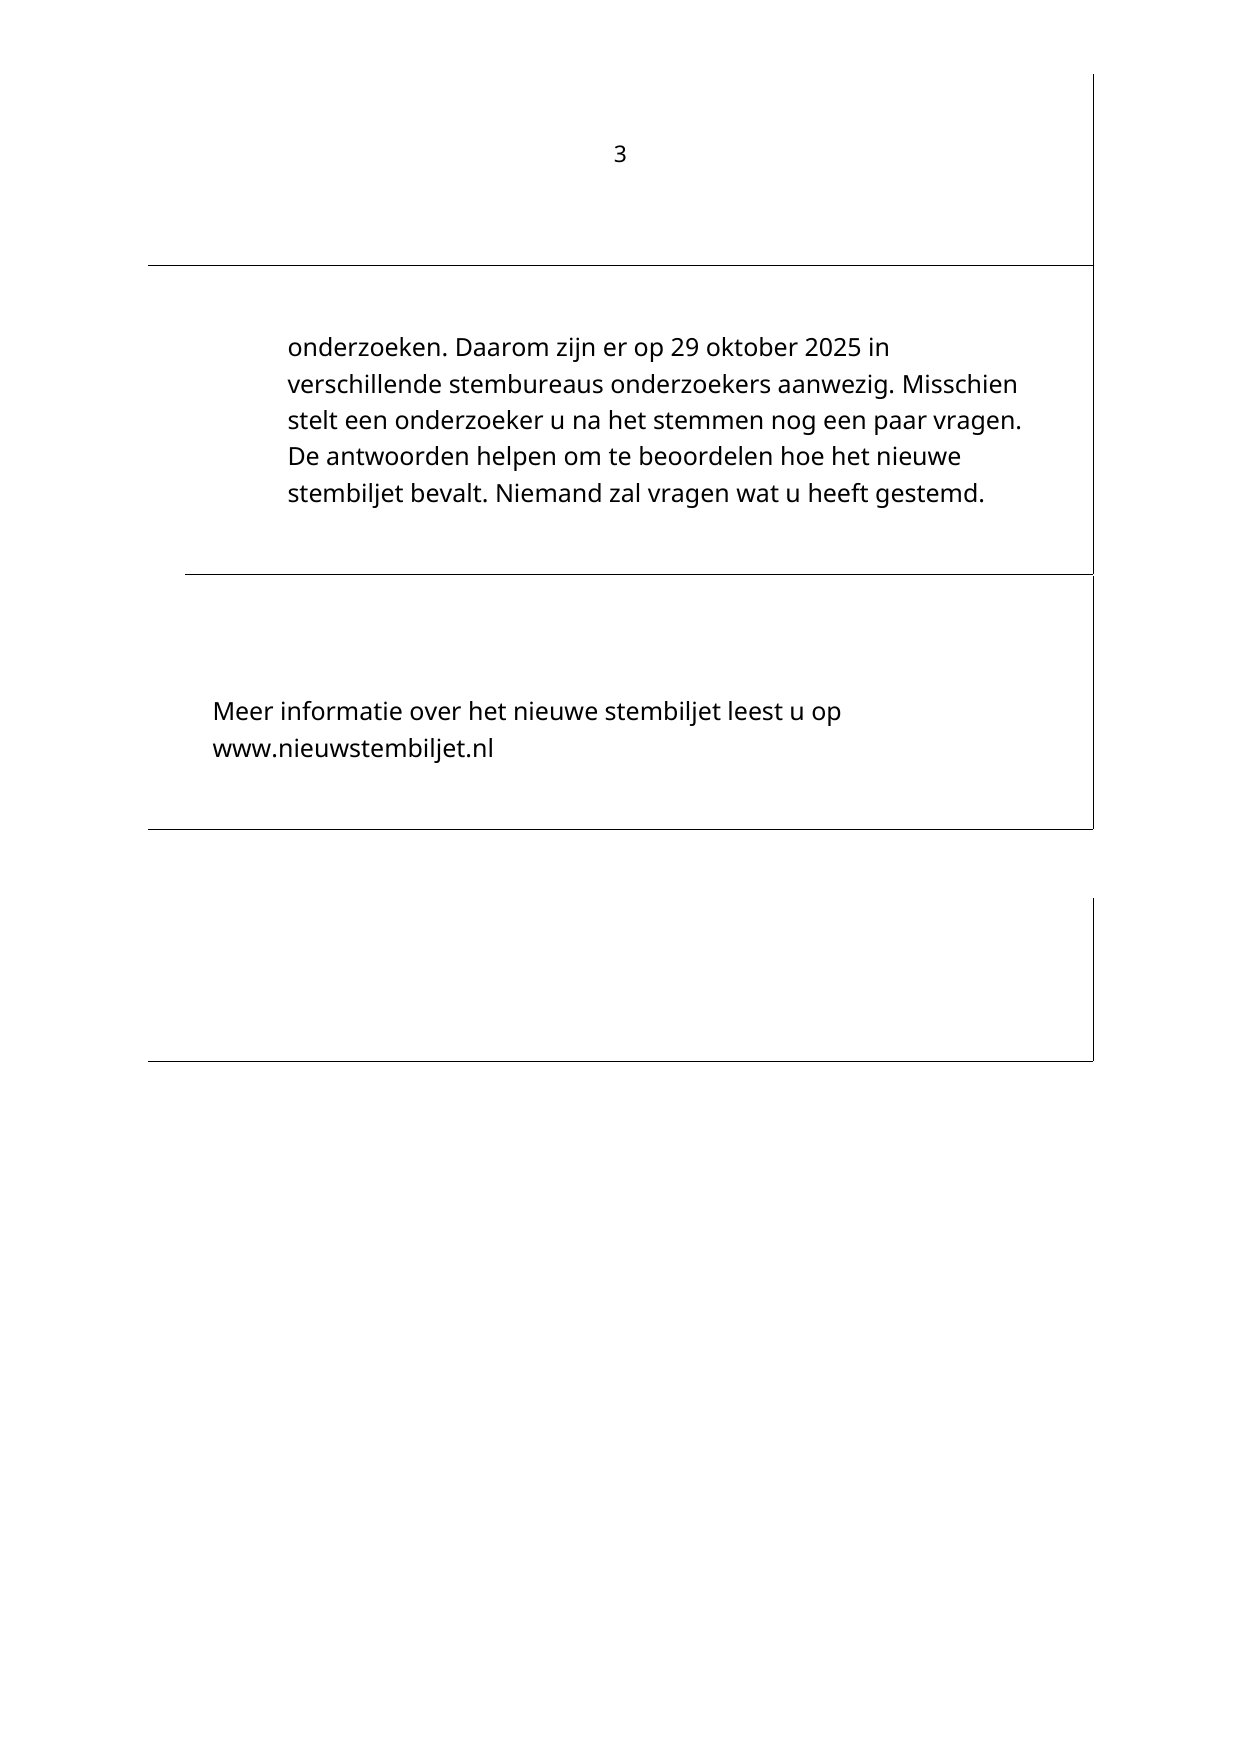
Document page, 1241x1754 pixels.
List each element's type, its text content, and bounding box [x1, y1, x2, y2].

list Het ministerie van Binnenlandse Zaken en Koninkrijksrelaties (BZK) wil de ervaringen met het nieuwe stembiljet goed onderzoeken. Daarom zijn er op 29 oktober 2025 in verschillende stembureaus onderzoekers aanwezig. Misschien stelt een onderzoeker u na het stemmen nog een paar vragen. De antwoorden helpen om te beoordelen hoe het nieuwe stembiljet bevalt. Niemand zal vragen wat u heeft gestemd. [185, 265, 1093, 574]
text Meer informatie over het nieuwe stembiljet leest u op www.nieuwstembiljet.nl [148, 629, 1093, 829]
